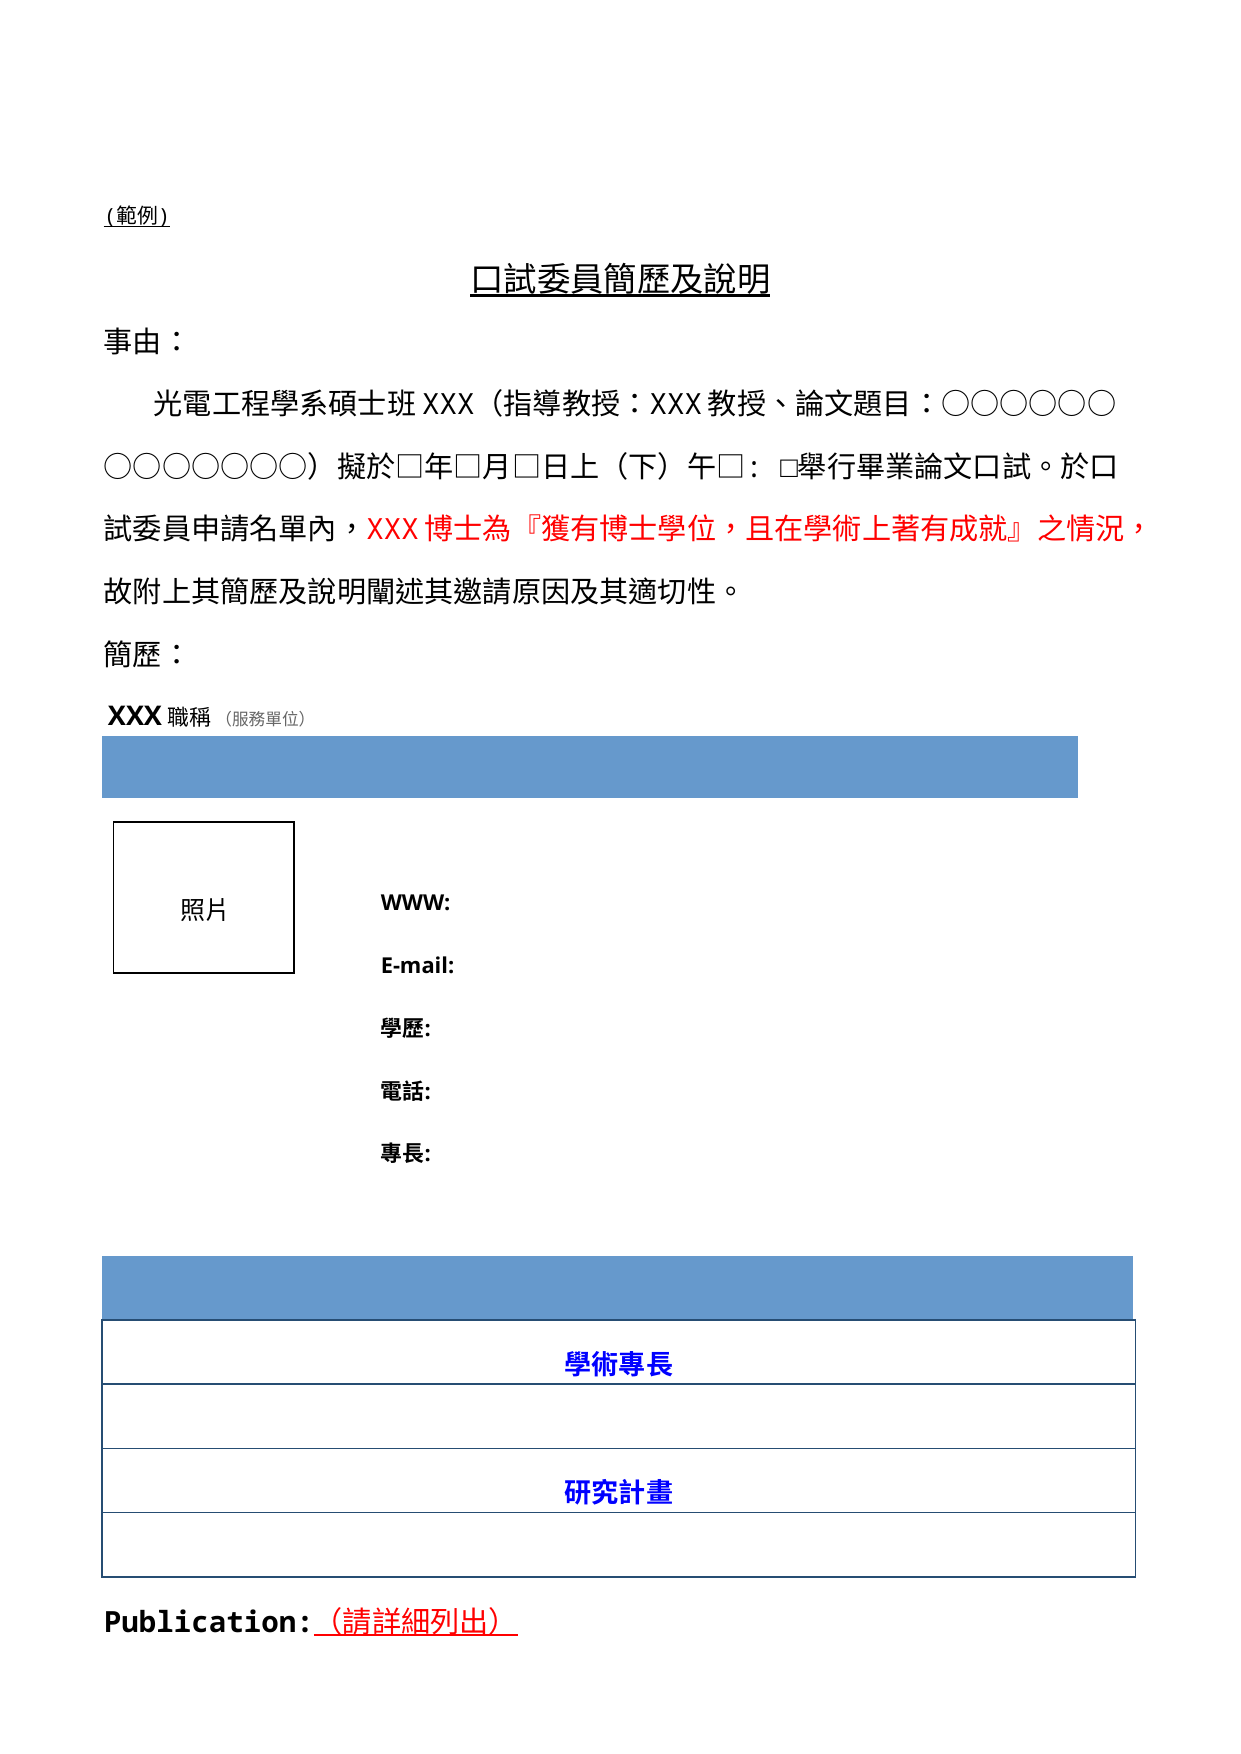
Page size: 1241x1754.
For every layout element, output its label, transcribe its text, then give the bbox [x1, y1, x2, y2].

text (範例) [103, 173, 1137, 236]
table_cell [496, 1194, 1078, 1256]
table_cell [1078, 986, 1133, 1048]
table_header [1078, 673, 1133, 736]
table_cell 學術專長 [103, 1321, 1135, 1383]
table_cell [102, 1256, 1078, 1319]
table_cell [496, 861, 1078, 923]
table_cell [1078, 736, 1133, 798]
table_cell [1078, 1048, 1133, 1111]
table_cell [102, 861, 322, 1256]
table_cell WWW: [381, 861, 496, 923]
text 光電工程學系碩士班XXX（指導教授：XXX教授、論文題目：○○○○○○○○○○○○○）擬於□年□月□日上（下）午□: □舉行畢業論文口試。於口試委員申請名單內，XXX博士為『獲有博士學位，且在學術上著有成就』之情況，故附上其簡歷及說明闡述其邀請原因及其適切性。 [103, 361, 1137, 611]
table_cell [1078, 1111, 1133, 1194]
table_cell [1078, 861, 1133, 923]
table_cell [496, 798, 1078, 861]
table_header XXX 職稱 （服務單位） [102, 673, 1078, 736]
text 事由： [103, 298, 1137, 361]
table_cell [322, 798, 381, 1256]
table_cell [496, 1048, 1078, 1111]
table_cell [496, 1111, 1078, 1194]
table_cell 研究計畫 [103, 1449, 1135, 1512]
table_cell [381, 798, 496, 861]
table_cell [381, 1194, 496, 1256]
table_cell 專長: [381, 1111, 496, 1194]
table_cell [1078, 1256, 1133, 1319]
table_cell 電話: [381, 1048, 496, 1111]
table_cell [102, 736, 1078, 798]
table_cell 學歷: [381, 986, 496, 1048]
text 口試委員簡歷及說明 [103, 236, 1137, 298]
table_cell [1078, 1194, 1133, 1256]
table_cell [102, 798, 322, 861]
table_cell [496, 986, 1078, 1048]
table_cell [1078, 798, 1133, 861]
table_cell [1078, 923, 1133, 986]
table_cell E-mail: [381, 923, 496, 986]
text 簡歷： [103, 611, 1137, 673]
text Publication:（請詳細列出） [103, 1578, 1137, 1640]
table_cell [103, 1385, 1135, 1447]
table_cell [103, 1513, 1135, 1576]
table_cell [496, 923, 1078, 986]
